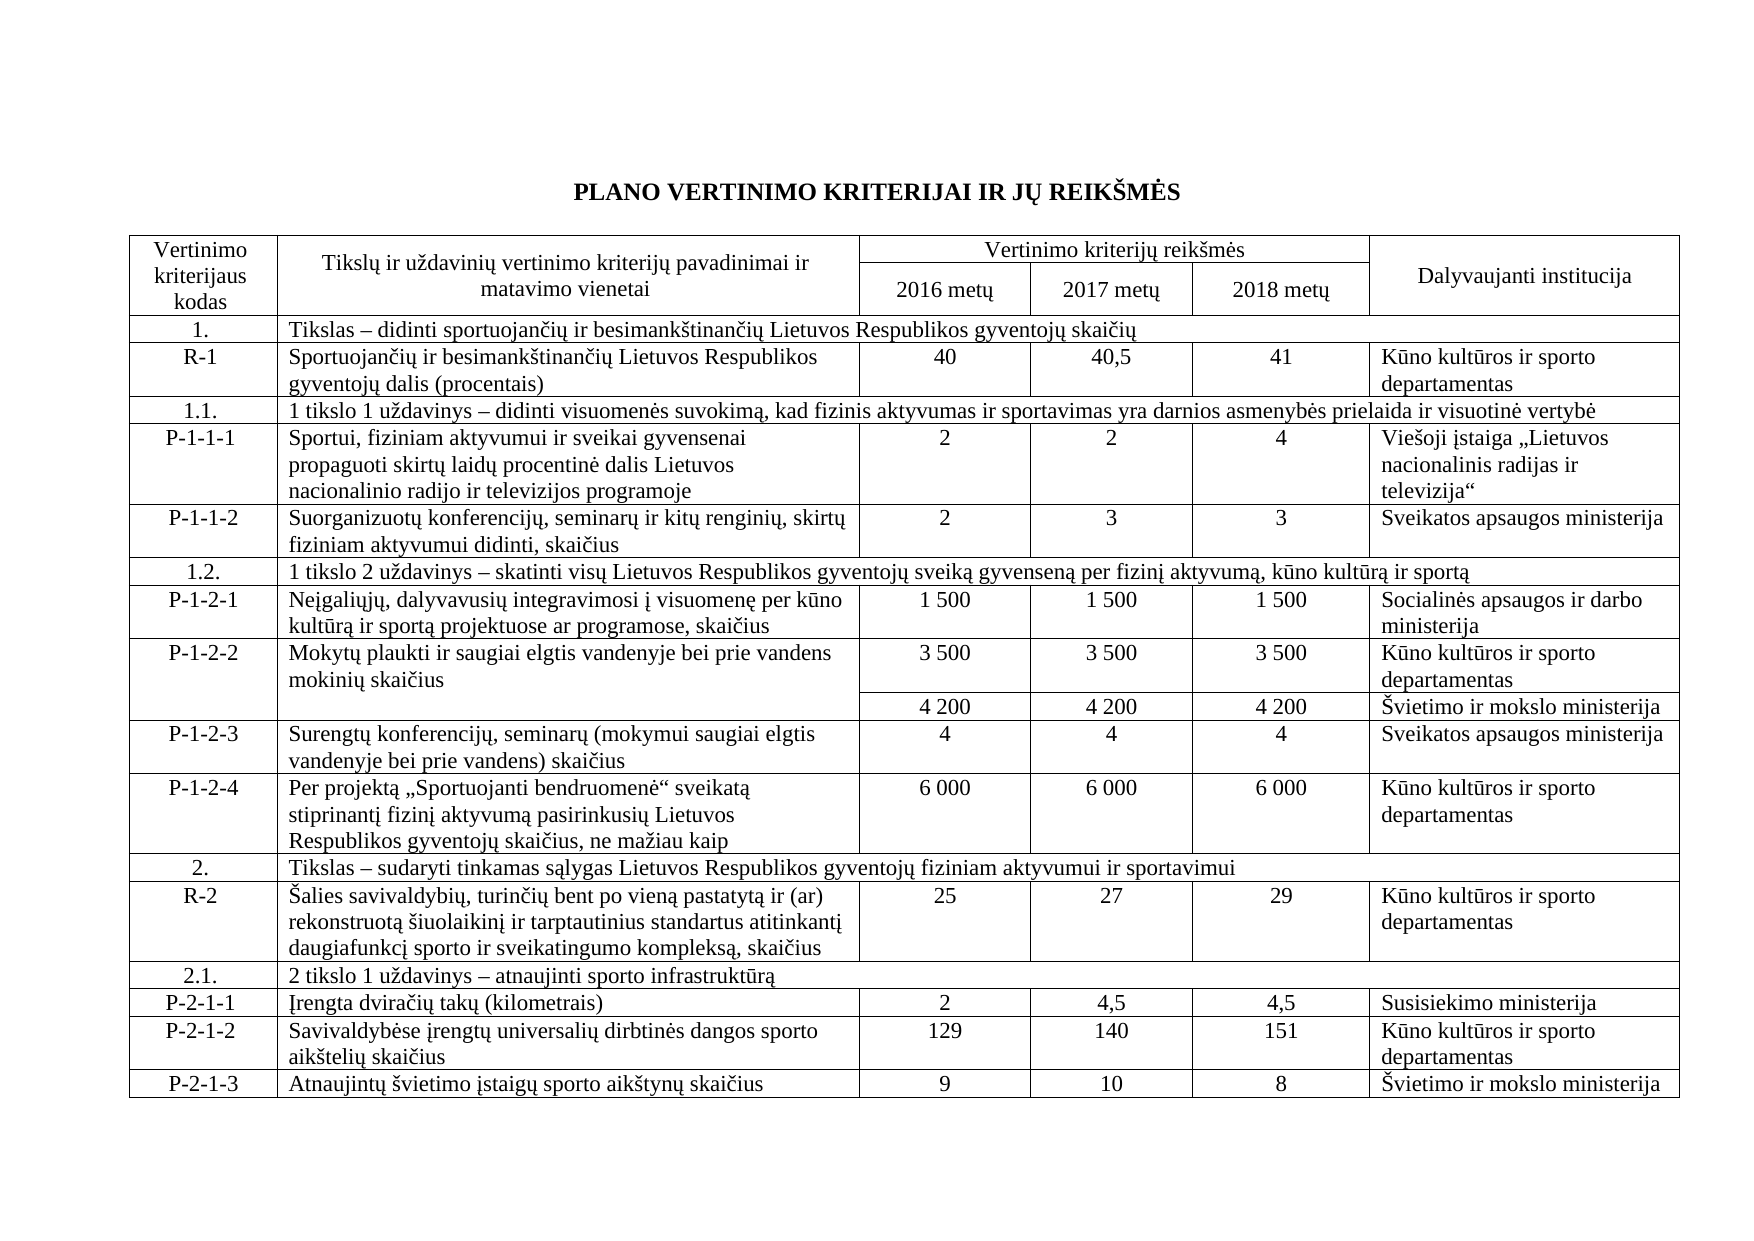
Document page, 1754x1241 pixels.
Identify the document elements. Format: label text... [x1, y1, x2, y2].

table_cell 1.1. [130, 397, 277, 423]
table_cell Suorganizuotų konferencijų, seminarų ir kitų renginių, skirtų fiziniam aktyvumui didinti, skaičius [278, 505, 859, 557]
table_cell 1 500 [860, 586, 1030, 638]
table_cell 4,5 [1193, 989, 1369, 1016]
table_cell 40,5 [1031, 343, 1192, 396]
table_cell Įrengta dviračių takų (kilometrais) [278, 989, 859, 1016]
table_cell P-1-2-2 [130, 639, 277, 719]
table_cell 1 500 [1193, 586, 1369, 638]
table_cell 3 500 [1193, 639, 1369, 692]
table_cell Atnaujintų švietimo įstaigų sporto aikštynų skaičius [278, 1070, 859, 1097]
table_cell R-1 [130, 343, 277, 396]
table_cell 6 000 [1031, 774, 1192, 853]
table_cell Sveikatos apsaugos ministerija [1370, 721, 1679, 773]
table_cell Kūno kultūros ir sporto departamentas [1370, 882, 1679, 961]
table_cell 3 500 [860, 639, 1030, 692]
table_cell P-1-2-4 [130, 774, 277, 853]
table_cell 129 [860, 1017, 1030, 1069]
table_cell P-1-2-1 [130, 586, 277, 638]
table_cell 4 200 [1031, 693, 1192, 719]
table_cell P-1-1-2 [130, 505, 277, 557]
table_cell 9 [860, 1070, 1030, 1097]
table_cell 2 [860, 505, 1030, 557]
table_cell Šalies savivaldybių, turinčių bent po vieną pastatytą ir (ar) rekonstruotą šiuolaikinį ir tarptautinius standartus atitinkantį daugiafunkcį sporto ir sveikatingumo kompleksą, skaičius [278, 882, 859, 961]
table_cell Kūno kultūros ir sporto departamentas [1370, 343, 1679, 396]
table_cell 6 000 [1193, 774, 1369, 853]
table_cell Per projektą „Sportuojanti bendruomenė“ sveikatą stiprinantį fizinį aktyvumą pasirinkusių Lietuvos Respublikos gyventojų skaičius, ne mažiau kaip [278, 774, 859, 853]
table_cell 25 [860, 882, 1030, 961]
table_cell 4 200 [860, 693, 1030, 719]
table_cell P-2-1-1 [130, 989, 277, 1016]
table_cell 1.2. [130, 558, 277, 584]
table_cell Švietimo ir mokslo ministerija [1370, 693, 1679, 719]
table_cell R-2 [130, 882, 277, 961]
table_cell Tikslas – didinti sportuojančių ir besimankštinančių Lietuvos Respublikos gyventojų skaičių [278, 316, 1679, 342]
table_cell Kūno kultūros ir sporto departamentas [1370, 1017, 1679, 1069]
table_cell 2.1. [130, 962, 277, 988]
table_cell Kūno kultūros ir sporto departamentas [1370, 774, 1679, 853]
table_cell 10 [1031, 1070, 1192, 1097]
table_cell 1 500 [1031, 586, 1192, 638]
table_header Vertinimo kriterijų reikšmės [860, 236, 1369, 262]
table_cell 29 [1193, 882, 1369, 961]
table_cell 3 500 [1031, 639, 1192, 692]
table_cell 4 [1193, 424, 1369, 503]
table_cell 151 [1193, 1017, 1369, 1069]
table_cell 6 000 [860, 774, 1030, 853]
table_cell 2016 metų [860, 263, 1030, 315]
table_cell 4 200 [1193, 693, 1369, 719]
table_cell P-2-1-2 [130, 1017, 277, 1069]
table_cell 1. [130, 316, 277, 342]
table_cell 4 [1031, 721, 1192, 773]
table_cell Kūno kultūros ir sporto departamentas [1370, 639, 1679, 692]
table_cell 140 [1031, 1017, 1192, 1069]
table_cell Viešoji įstaiga „Lietuvos nacionalinis radijas ir televizija“ [1370, 424, 1679, 503]
table_cell 1 tikslo 1 uždavinys – didinti visuomenės suvokimą, kad fizinis aktyvumas ir sportavimas yra darnios asmenybės prielaida ir visuotinė vertybė [278, 397, 1679, 423]
table_cell 3 [1031, 505, 1192, 557]
table_cell P-2-1-3 [130, 1070, 277, 1097]
table_cell 4,5 [1031, 989, 1192, 1016]
table_cell Sveikatos apsaugos ministerija [1370, 505, 1679, 557]
table_cell Sportuojančių ir besimankštinančių Lietuvos Respublikos gyventojų dalis (procentais) [278, 343, 859, 396]
text PLANO VERTINIMO KRITERIJAI IR JŲ REIKŠMĖS [118, 177, 1636, 206]
table_cell Švietimo ir mokslo ministerija [1370, 1070, 1679, 1097]
table_header Vertinimo kriterijaus kodas [130, 236, 277, 315]
table_cell 2. [130, 854, 277, 881]
table_cell Tikslas – sudaryti tinkamas sąlygas Lietuvos Respublikos gyventojų fiziniam aktyvumui ir sportavimui [278, 854, 1679, 881]
table_cell 2018 metų [1193, 263, 1369, 315]
table_cell 2 [1031, 424, 1192, 503]
table_cell 8 [1193, 1070, 1369, 1097]
table_cell Surengtų konferencijų, seminarų (mokymui saugiai elgtis vandenyje bei prie vandens) skaičius [278, 721, 859, 773]
table_cell 2 tikslo 1 uždavinys – atnaujinti sporto infrastruktūrą [278, 962, 1679, 988]
table_cell 2017 metų [1031, 263, 1192, 315]
table_cell Neįgaliųjų, dalyvavusių integravimosi į visuomenę per kūno kultūrą ir sportą projektuose ar programose, skaičius [278, 586, 859, 638]
table_cell 1 tikslo 2 uždavinys – skatinti visų Lietuvos Respublikos gyventojų sveiką gyvenseną per fizinį aktyvumą, kūno kultūrą ir sportą [278, 558, 1679, 584]
table_cell P-1-1-1 [130, 424, 277, 503]
table_cell P-1-2-3 [130, 721, 277, 773]
table_cell Savivaldybėse įrengtų universalių dirbtinės dangos sporto aikštelių skaičius [278, 1017, 859, 1069]
table_header Tikslų ir uždavinių vertinimo kriterijų pavadinimai ir matavimo vienetai [278, 236, 859, 315]
table_cell Socialinės apsaugos ir darbo ministerija [1370, 586, 1679, 638]
table_cell 40 [860, 343, 1030, 396]
table_cell Sportui, fiziniam aktyvumui ir sveikai gyvensenai propaguoti skirtų laidų procentinė dalis Lietuvos nacionalinio radijo ir televizijos programoje [278, 424, 859, 503]
table_cell 27 [1031, 882, 1192, 961]
table_cell Susisiekimo ministerija [1370, 989, 1679, 1016]
table_cell 2 [860, 424, 1030, 503]
table_cell 4 [1193, 721, 1369, 773]
table_cell 2 [860, 989, 1030, 1016]
table_header Dalyvaujanti institucija [1370, 236, 1679, 315]
table_cell 41 [1193, 343, 1369, 396]
table_cell 3 [1193, 505, 1369, 557]
table_cell 4 [860, 721, 1030, 773]
table_cell Mokytų plaukti ir saugiai elgtis vandenyje bei prie vandens mokinių skaičius [278, 639, 859, 719]
